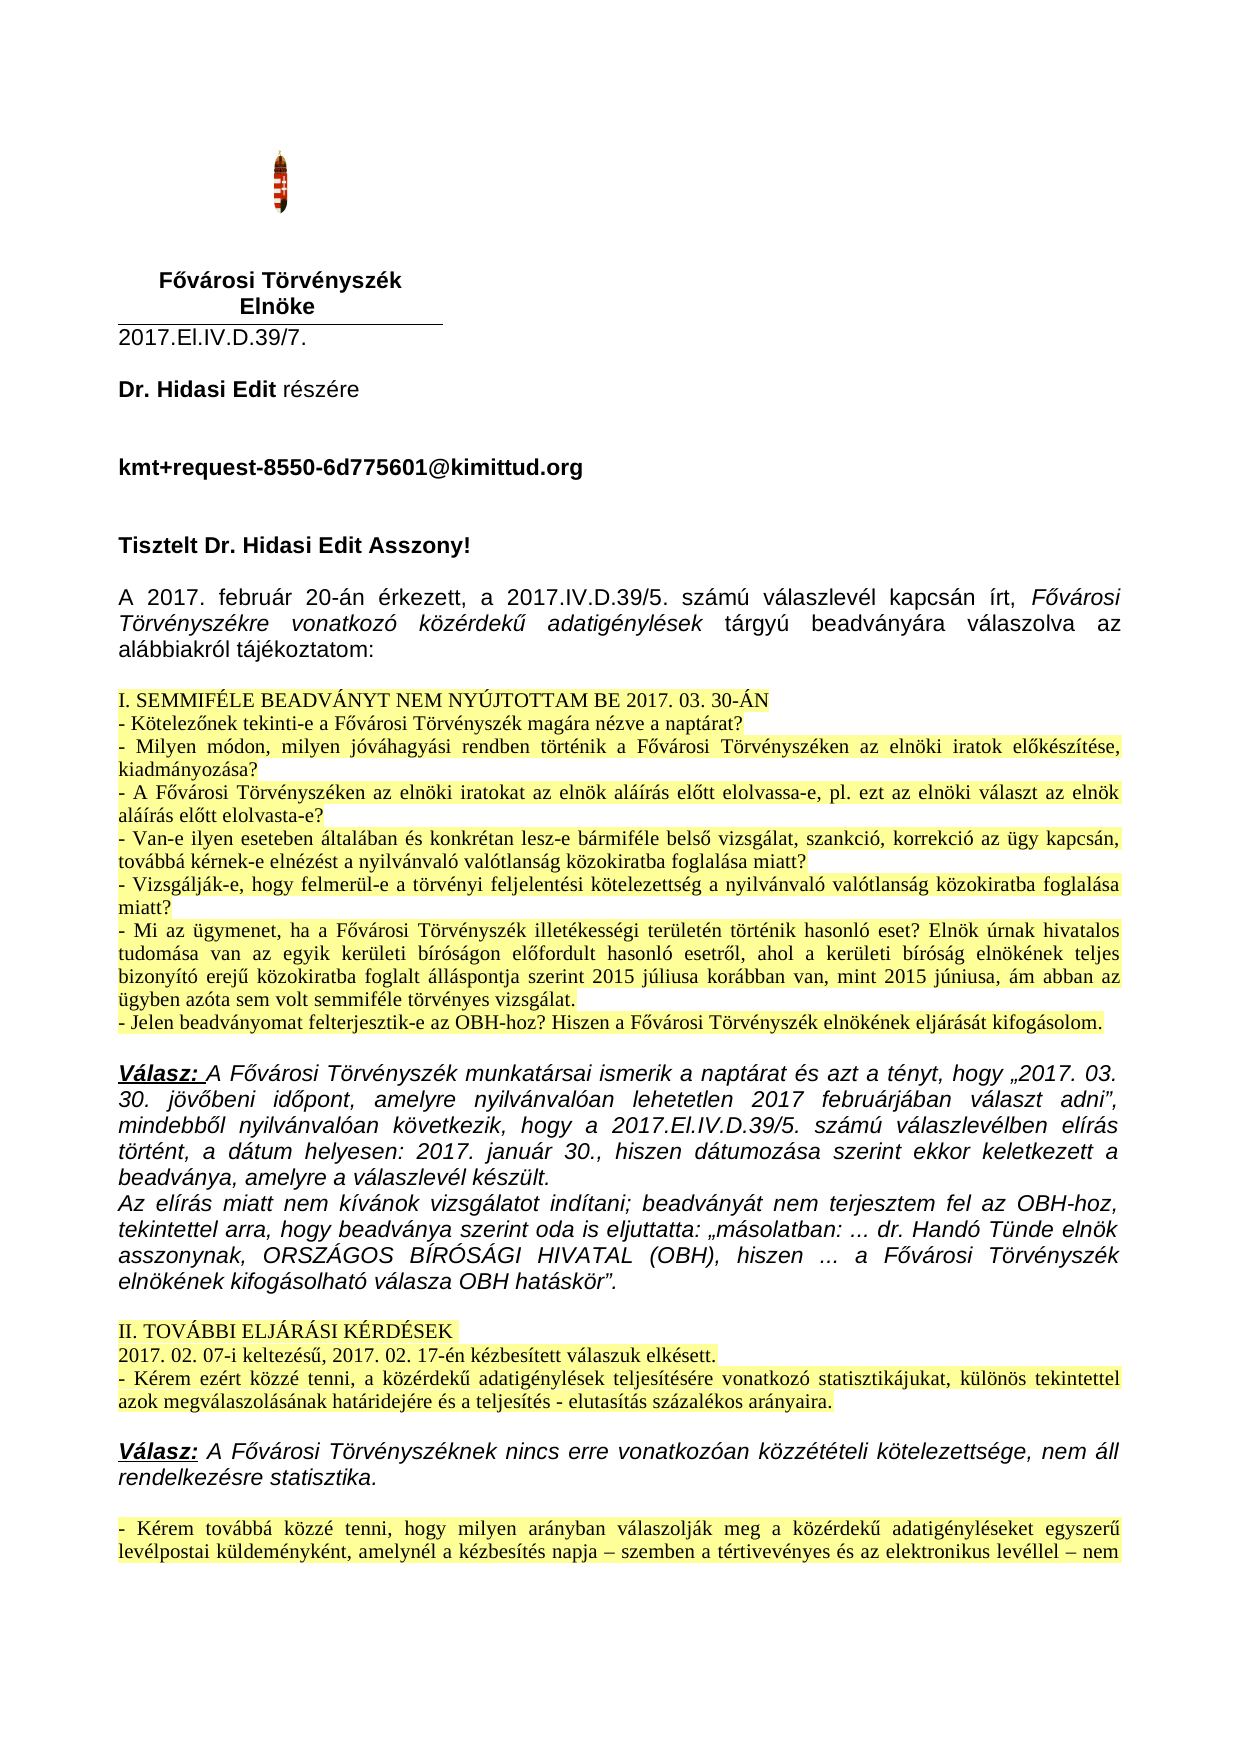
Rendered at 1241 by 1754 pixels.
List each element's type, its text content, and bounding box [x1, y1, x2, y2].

text 2017. 02. 07-i keltezésű, 2017. 02. 17-én kézbesített válaszuk elkésett. [118, 1343, 1122, 1366]
subtitle Fővárosi Törvényszék Elnöke [118, 263, 443, 324]
text Tisztelt Dr. Hidasi Edit Asszony! [118, 532, 1122, 558]
text Az elírás miatt nem kívánok vizsgálatot indítani; beadványát nem terjesztem fel az OBH-hoz, tekintettel arra, hogy beadványa szerint oda is eljuttatta: „másolatban: ... dr. Handó Tünde elnök asszonynak, ORSZÁGOS BÍRÓSÁGI HIVATAL (OBH), hiszen ... a Fővárosi Törvényszék elnökének kifogásolható válasza OBH hatáskör”. [118, 1190, 1122, 1294]
text II. TOVÁBBI ELJÁRÁSI KÉRDÉSEK [118, 1320, 1122, 1343]
text - Mi az ügymenet, ha a Fővárosi Törvényszék illetékességi területén történik hasonló eset? Elnök úrnak hivatalos tudomása van az egyik kerületi bíróságon előfordult hasonló esetről, ahol a kerületi bíróság elnökének teljes bizonyító erejű közokiratba foglalt álláspontja szerint 2015 júliusa korábban van, mint 2015 júniusa, ám abban az ügyben azóta sem volt semmiféle törvényes vizsgálat. [118, 919, 1122, 1011]
text - A Fővárosi Törvényszéken az elnöki iratokat az elnök aláírás előtt elolvassa-e, pl. ezt az elnöki választ az elnök aláírás előtt elolvasta-e? [118, 781, 1122, 827]
text - Vizsgálják-e, hogy felmerül-e a törvényi feljelentési kötelezettség a nyilvánvaló valótlanság közokiratba foglalása miatt? [118, 873, 1122, 919]
text Dr. Hidasi Edit részére [118, 376, 1122, 402]
text Válasz: A Fővárosi Törvényszék munkatársai ismerik a naptárat és azt a tényt, hogy „2017. 03. 30. jövőbeni időpont, amelyre nyilvánvalóan lehetetlen 2017 februárjában választ adni”, mindebből nyilvánvalóan következik, hogy a 2017.El.IV.D.39/5. számú válaszlevélben elírás történt, a dátum helyesen: 2017. január 30., hiszen dátumozása szerint ekkor keletkezett a beadványa, amelyre a válaszlevél készült. [118, 1060, 1122, 1190]
text - Kötelezőnek tekinti-e a Fővárosi Törvényszék magára nézve a naptárat? [118, 712, 1122, 735]
text Válasz: A Fővárosi Törvényszéknek nincs erre vonatkozóan közzétételi kötelezettsége, nem áll rendelkezésre statisztika. [118, 1438, 1122, 1491]
text kmt+request-8550-6d775601@kimittud.org [118, 454, 1122, 480]
picture [273, 149, 288, 214]
text - Kérem ezért közzé tenni, a közérdekű adatigénylések teljesítésére vonatkozó statisztikájukat, különös tekintettel azok megválaszolásának határidejére és a teljesítés - elutasítás százalékos arányaira. [118, 1366, 1122, 1412]
text A 2017. február 20-án érkezett, a 2017.IV.D.39/5. számú válaszlevél kapcsán írt, Fővárosi Törvényszékre vonatkozó közérdekű adatigénylések tárgyú beadványára válaszolva az alábbiakról tájékoztatom: [118, 584, 1122, 663]
text - Jelen beadványomat felterjesztik-e az OBH-hoz? Hiszen a Fővárosi Törvényszék elnökének eljárását kifogásolom. [118, 1011, 1122, 1034]
text I. SEMMIFÉLE BEADVÁNYT NEM NYÚJTOTTAM BE 2017. 03. 30-ÁN [118, 689, 1122, 712]
text - Van-e ilyen eseteben általában és konkrétan lesz-e bármiféle belső vizsgálat, szankció, korrekció az ügy kapcsán, továbbá kérnek-e elnézést a nyilvánvaló valótlanság közokiratba foglalása miatt? [118, 827, 1122, 873]
text - Kérem továbbá közzé tenni, hogy milyen arányban válaszolják meg a közérdekű adatigényléseket egyszerű levélpostai küldeményként, amelynél a kézbesítés napja – szemben a tértivevényes és az elektronikus levéllel – nem [118, 1517, 1122, 1563]
text - Milyen módon, milyen jóváhagyási rendben történik a Fővárosi Törvényszéken az elnöki iratok előkészítése, kiadmányozása? [118, 735, 1122, 781]
text 2017.El.IV.D.39/7. [118, 324, 1122, 350]
